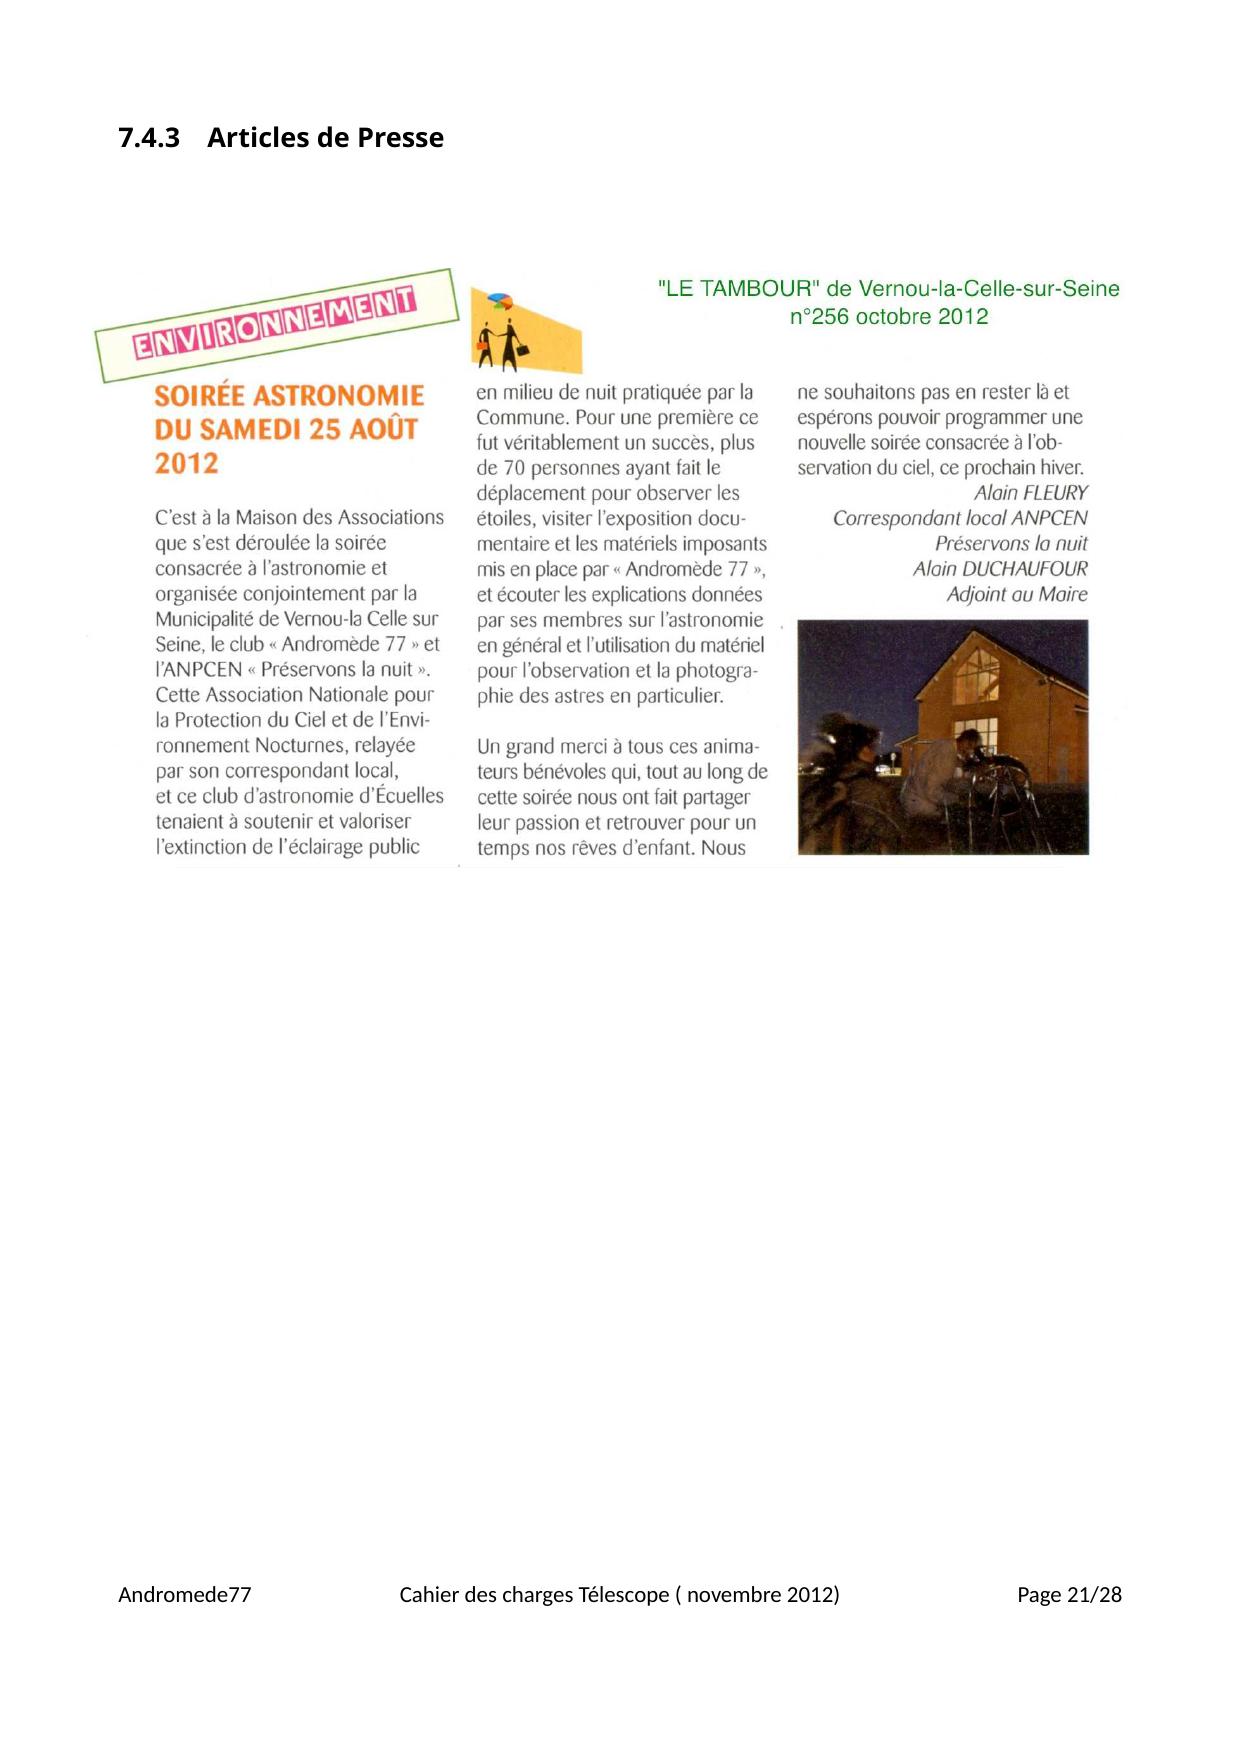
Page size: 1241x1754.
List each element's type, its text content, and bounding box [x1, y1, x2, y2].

subtitle Articles de Presse [118, 118, 1122, 155]
picture [83, 268, 1129, 868]
